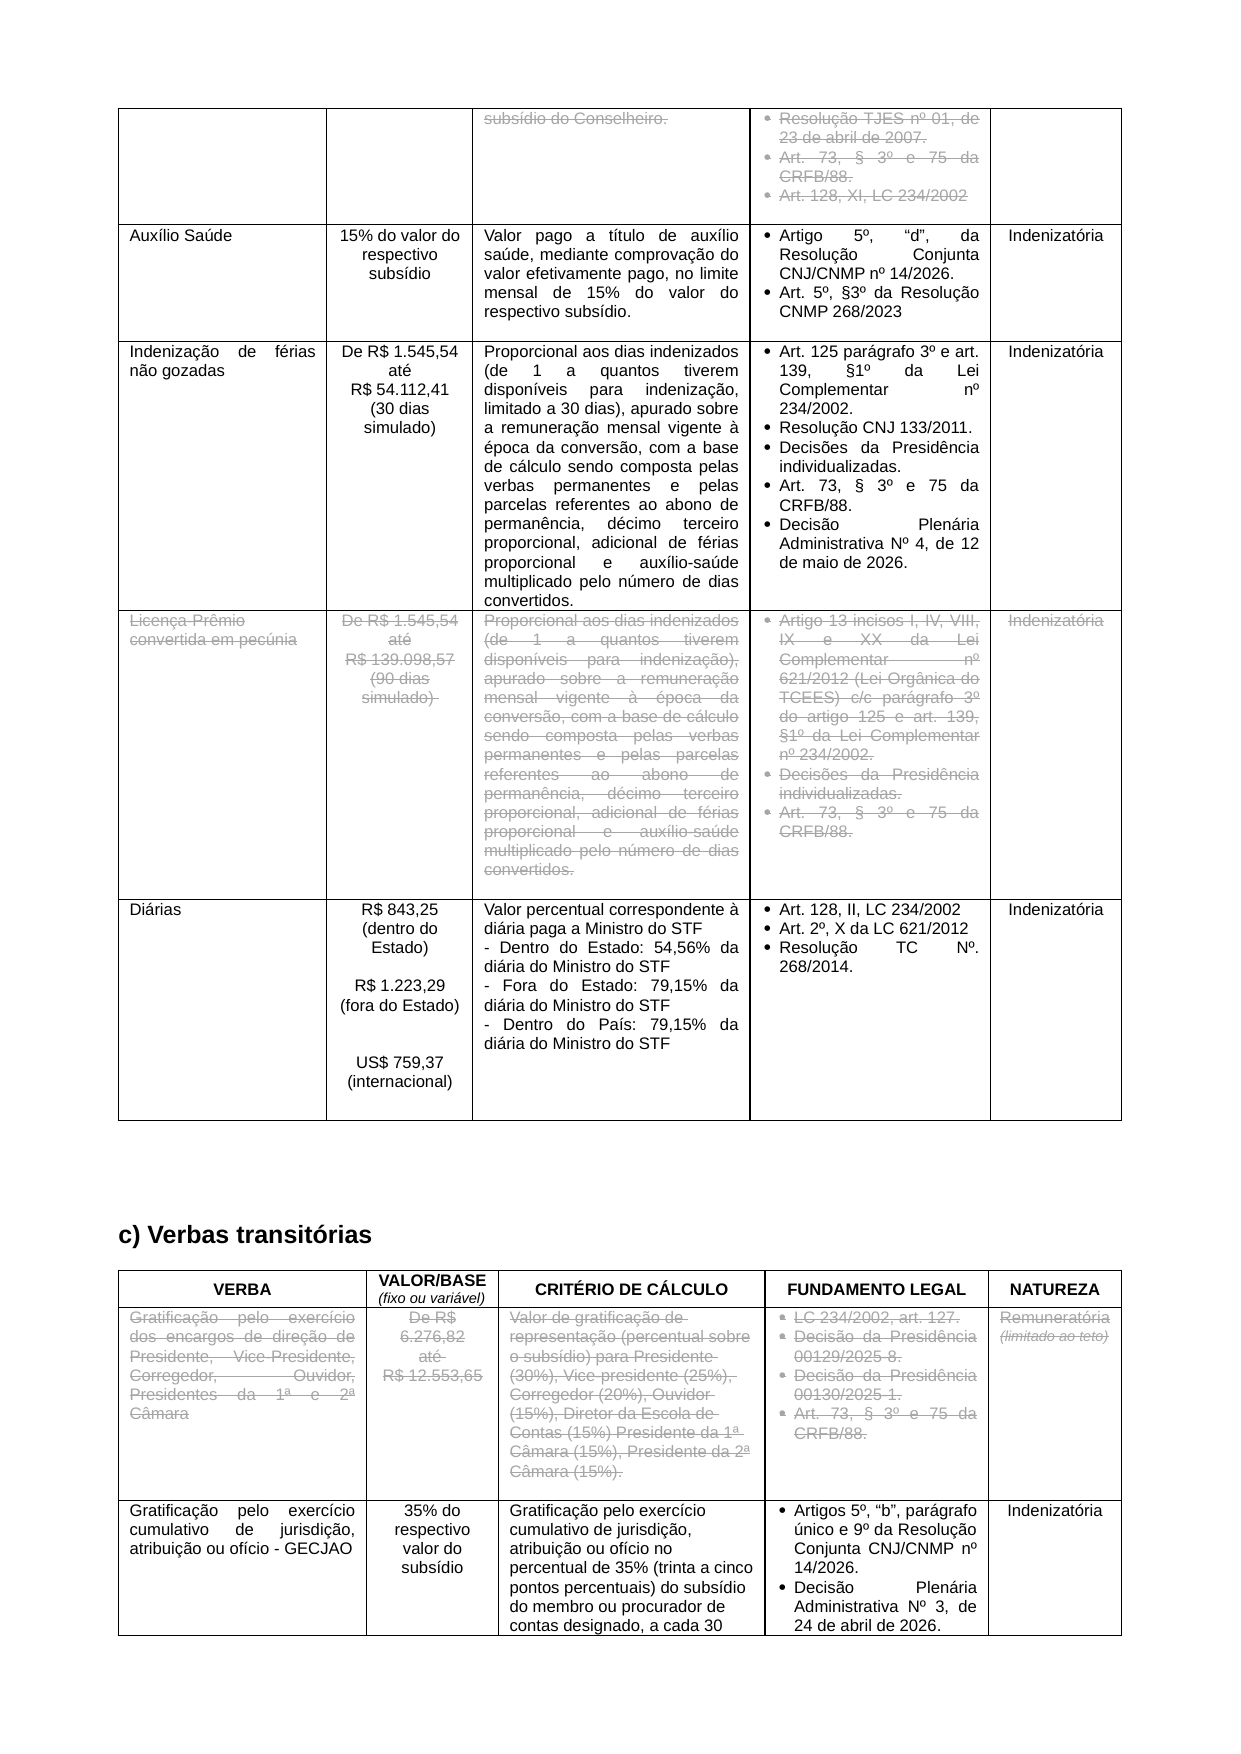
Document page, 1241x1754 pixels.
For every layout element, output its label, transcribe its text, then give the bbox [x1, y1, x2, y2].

table_cell Auxílio Saúde [119, 225, 326, 341]
table_cell Indenizatória [989, 1501, 1121, 1635]
table_cell Artigo 13 incisos I, IV, VIII, IX e XX da Lei Complementar nº 621/2012 (Lei Orgânica do TCEES) c/c parágrafo 3º do artigo 125 e art. 139, §1º da Lei Complementar nº 234/2002. Decisões da Presidência individualizadas. Art. 73, § 3º e 75 da CRFB/88. [751, 611, 990, 898]
table_cell Indenizatória [991, 900, 1121, 1120]
table_cell Decisão Plenária Administrativa Nº 6, de 26 de junho de 2023. Resolução TJES nº 01, de 23 de abril de 2007. Art. 73, § 3º e 75 da CRFB/88. Art. 128, XI, LC 234/2002 [751, 109, 990, 224]
table_cell Art. 128, II, LC 234/2002 Art. 2º, X da LC 621/2012 Resolução TC Nº. 268/2014. [751, 900, 990, 1120]
table_cell Valor de gratificação de representação (percentual sobre o subsídio) para Presidente (30%), Vice-presidente (25%), Corregedor (20%), Ouvidor (15%), Diretor da Escola de Contas (15%) Presidente da 1ª Câmara (15%), Presidente da 2ª Câmara (15%). [499, 1308, 764, 1500]
table_cell Artigos 5º, “b”, parágrafo único e 9º da Resolução Conjunta CNJ/CNMP nº 14/2026. Decisão Plenária Administrativa Nº 3, de 24 de abril de 2026. Decisão Plenária Administrativa Nº 4, de 12 de maio de 2026. [766, 1501, 988, 1635]
table_cell R$ 843,25 (dentro do Estado) R$ 1.223,29 (fora do Estado) US$ 759,37 (internacional) [327, 900, 472, 1120]
table_cell Licença-Prêmio convertida em pecúnia [119, 611, 326, 898]
table_header VERBA [119, 1271, 366, 1307]
table_cell Valor pago a título de auxílio saúde, mediante comprovação do valor efetivamente pago, no limite mensal de 15% do valor do respectivo subsídio. [473, 225, 749, 341]
text c) Verbas transitórias [118, 1220, 1122, 1249]
table_cell LC 234/2002, art. 127. Decisão da Presidência 00129/2025-8. Decisão da Presidência 00130/2025-1. Art. 73, § 3º e 75 da CRFB/88. [766, 1308, 988, 1500]
table_cell Gratificação pelo exercício dos encargos de direção de Presidente, Vice-Presidente, Corregedor, Ouvidor, Presidentes da 1ª e 2ª Câmara [119, 1308, 366, 1500]
table_header FUNDAMENTO LEGAL [766, 1271, 988, 1307]
table_cell Remuneratória (limitado ao teto) [989, 1308, 1121, 1500]
table_cell Indenizatória [991, 611, 1121, 898]
table_cell Gratificação pelo exercício cumulativo de jurisdição, atribuição ou ofício no percentual de 35% (trinta a cinco pontos percentuais) do subsídio do membro ou procurador de contas designado, a cada 30 [499, 1501, 764, 1635]
table_cell [991, 109, 1121, 224]
table_cell Indenizatória [991, 342, 1121, 610]
table_cell Indenizatória [991, 225, 1121, 341]
table_cell Proporcional aos dias indenizados (de 1 a quantos tiverem disponíveis para indenização, limitado a 30 dias), apurado sobre a remuneração mensal vigente à época da conversão, com a base de cálculo sendo composta pelas verbas permanentes e pelas parcelas referentes ao abono de permanência, décimo terceiro proporcional, adicional de férias proporcional e auxílio-saúde multiplicado pelo número de dias convertidos. [473, 342, 749, 610]
table_cell De R$ 6.276,82 até R$ 12.553,65 [367, 1308, 498, 1500]
table_cell 35% do respectivo valor do subsídio [367, 1501, 498, 1635]
table_cell De R$ 1.545,54 até R$ 54.112,41 (30 dias simulado) [327, 342, 472, 610]
table_header NATUREZA [989, 1271, 1121, 1307]
table_header VALOR/BASE (fixo ou variável) [367, 1271, 498, 1307]
table_cell Gratificação pelo exercício cumulativo de jurisdição, atribuição ou ofício - GECJAO [119, 1501, 366, 1635]
table_cell De R$ 1.545,54 até R$ 139.098,57 (90 dias simulado) [327, 611, 472, 898]
table_cell Proporcional aos dias indenizados (de 1 a quantos tiverem disponíveis para indenização), apurado sobre a remuneração mensal vigente à época da conversão, com a base de cálculo sendo composta pelas verbas permanentes e pelas parcelas referentes ao abono de permanência, décimo terceiro proporcional, adicional de férias proporcional e auxílio-saúde multiplicado pelo número de dias convertidos. [473, 611, 749, 898]
table_cell Artigo 5º, “d”, da Resolução Conjunta CNJ/CNMP nº 14/2026. Art. 5º, §3º da Resolução CNMP 268/2023 [751, 225, 990, 341]
table_cell Indenização de férias não gozadas [119, 342, 326, 610]
table_cell [119, 109, 326, 224]
table_cell Valor percentual correspondente à diária paga a Ministro do STF - Dentro do Estado: 54,56% da diária do Ministro do STF - Fora do Estado: 79,15% da diária do Ministro do STF - Dentro do País: 79,15% da diária do Ministro do STF [473, 900, 749, 1120]
table_cell subsídio do Conselheiro. [473, 109, 749, 224]
table_cell [327, 109, 472, 224]
table_cell 15% do valor do respectivo subsídio [327, 225, 472, 341]
table_header CRITÉRIO DE CÁLCULO [499, 1271, 764, 1307]
table_cell Art. 125 parágrafo 3º e art. 139, §1º da Lei Complementar nº 234/2002. Resolução CNJ 133/2011. Decisões da Presidência individualizadas. Art. 73, § 3º e 75 da CRFB/88. Decisão Plenária Administrativa Nº 4, de 12 de maio de 2026. [751, 342, 990, 610]
table_cell Diárias [119, 900, 326, 1120]
